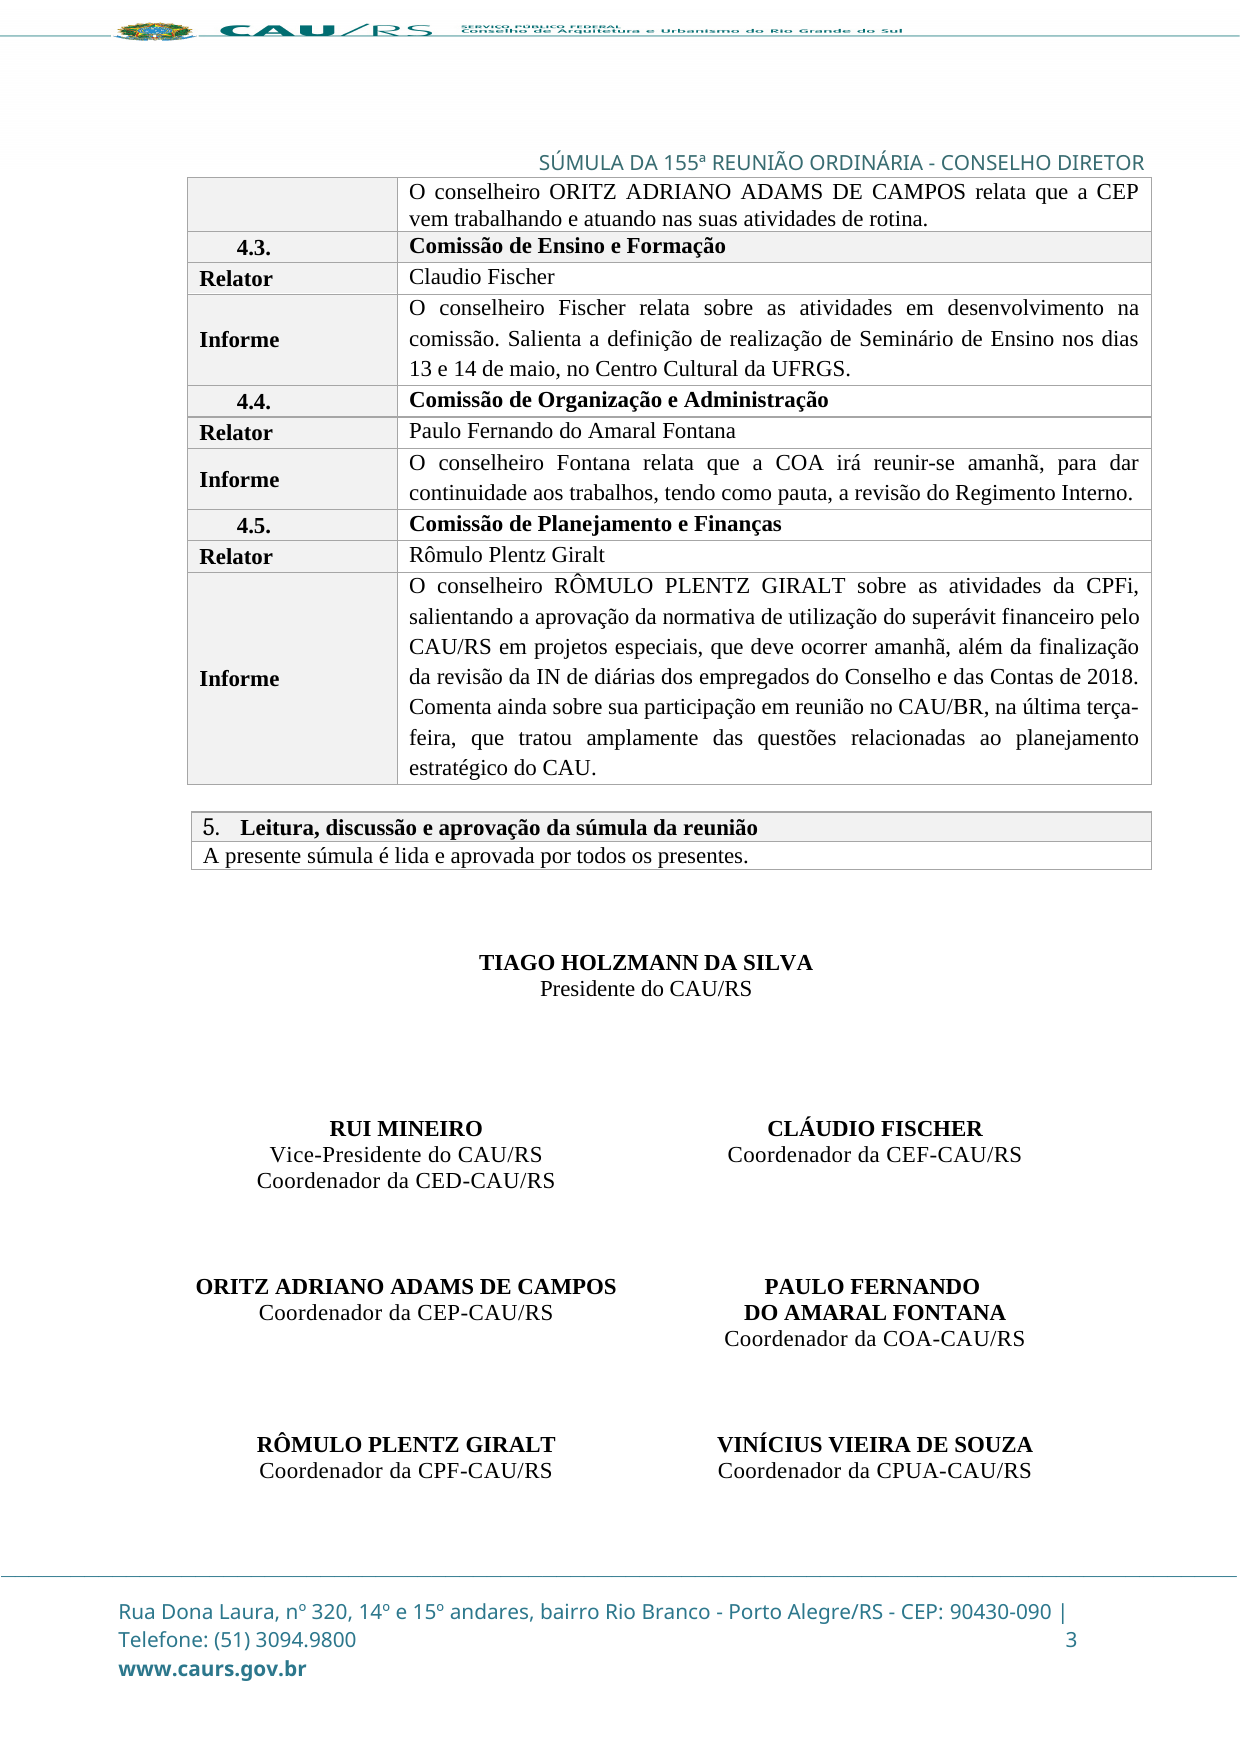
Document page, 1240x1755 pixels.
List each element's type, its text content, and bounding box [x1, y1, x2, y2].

table_header TIAGO HOLZMANN DA SILVA Presidente do CAU/RS [177, 870, 1115, 1088]
table_cell [1137, 1352, 1240, 1536]
table_cell Comissão de Ensino e Formação [398, 232, 1151, 262]
table_cell [1115, 1088, 1137, 1194]
table_cell [188, 232, 397, 262]
table_cell ORITZ ADRIANO ADAMS DE CAMPOS Coordenador da CEP-CAU/RS [177, 1194, 635, 1352]
table_cell RÔMULO PLENTZ GIRALT Coordenador da CPF-CAU/RS [177, 1352, 635, 1536]
table_cell Informe [188, 449, 397, 509]
table_cell O conselheiro Fischer relata sobre as atividades em desenvolvimento na comissão. Salienta a definição de realização de Seminário de Ensino nos dias 13 e 14 de maio, no Centro Cultural da UFRGS. [398, 295, 1151, 385]
table_cell Informe [188, 295, 397, 385]
table_cell Relator [188, 541, 397, 572]
table_cell [1137, 1088, 1240, 1194]
table_cell Informe [188, 573, 397, 784]
table_cell RUI MINEIRO Vice-Presidente do CAU/RS Coordenador da CED-CAU/RS [177, 1088, 635, 1194]
table_cell Relator [188, 263, 397, 293]
table_cell [1115, 1352, 1137, 1536]
table_cell [188, 386, 397, 416]
table_header [1115, 870, 1240, 1088]
table_cell [1137, 1194, 1240, 1352]
table_cell PAULO FERNANDO DO AMARAL FONTANA Coordenador da COA-CAU/RS [635, 1194, 1115, 1352]
table_cell Relator [188, 418, 397, 448]
table_header Leitura, discussão e aprovação da súmula da reunião [192, 813, 1151, 841]
table_cell VINÍCIUS VIEIRA DE SOUZA Coordenador da CPUA-CAU/RS [635, 1352, 1115, 1536]
table_cell [188, 178, 397, 231]
table_cell O conselheiro ORITZ ADRIANO ADAMS DE CAMPOS relata que a CEP vem trabalhando e atuando nas suas atividades de rotina. [398, 178, 1151, 231]
table_cell Rômulo Plentz Giralt [398, 541, 1151, 572]
table_cell CLÁUDIO FISCHER Coordenador da CEF-CAU/RS [635, 1088, 1115, 1194]
table_cell Paulo Fernando do Amaral Fontana [398, 418, 1151, 448]
table_cell [188, 510, 397, 540]
table_cell Claudio Fischer [398, 263, 1151, 293]
table_cell A presente súmula é lida e aprovada por todos os presentes. [192, 842, 1151, 869]
table_cell O conselheiro RÔMULO PLENTZ GIRALT sobre as atividades da CPFi, salientando a aprovação da normativa de utilização do superávit financeiro pelo CAU/RS em projetos especiais, que deve ocorrer amanhã, além da finalização da revisão da IN de diárias dos empregados do Conselho e das Contas de 2018. Comenta ainda sobre sua participação em reunião no CAU/BR, na última terça-feira, que tratou amplamente das questões relacionadas ao planejamento estratégico do CAU. [398, 573, 1151, 784]
table_cell [1115, 1194, 1137, 1352]
table_cell Comissão de Planejamento e Finanças [398, 510, 1151, 540]
table_cell Comissão de Organização e Administração [398, 386, 1151, 416]
table_cell O conselheiro Fontana relata que a COA irá reunir-se amanhã, para dar continuidade aos trabalhos, tendo como pauta, a revisão do Regimento Interno. [398, 449, 1151, 509]
